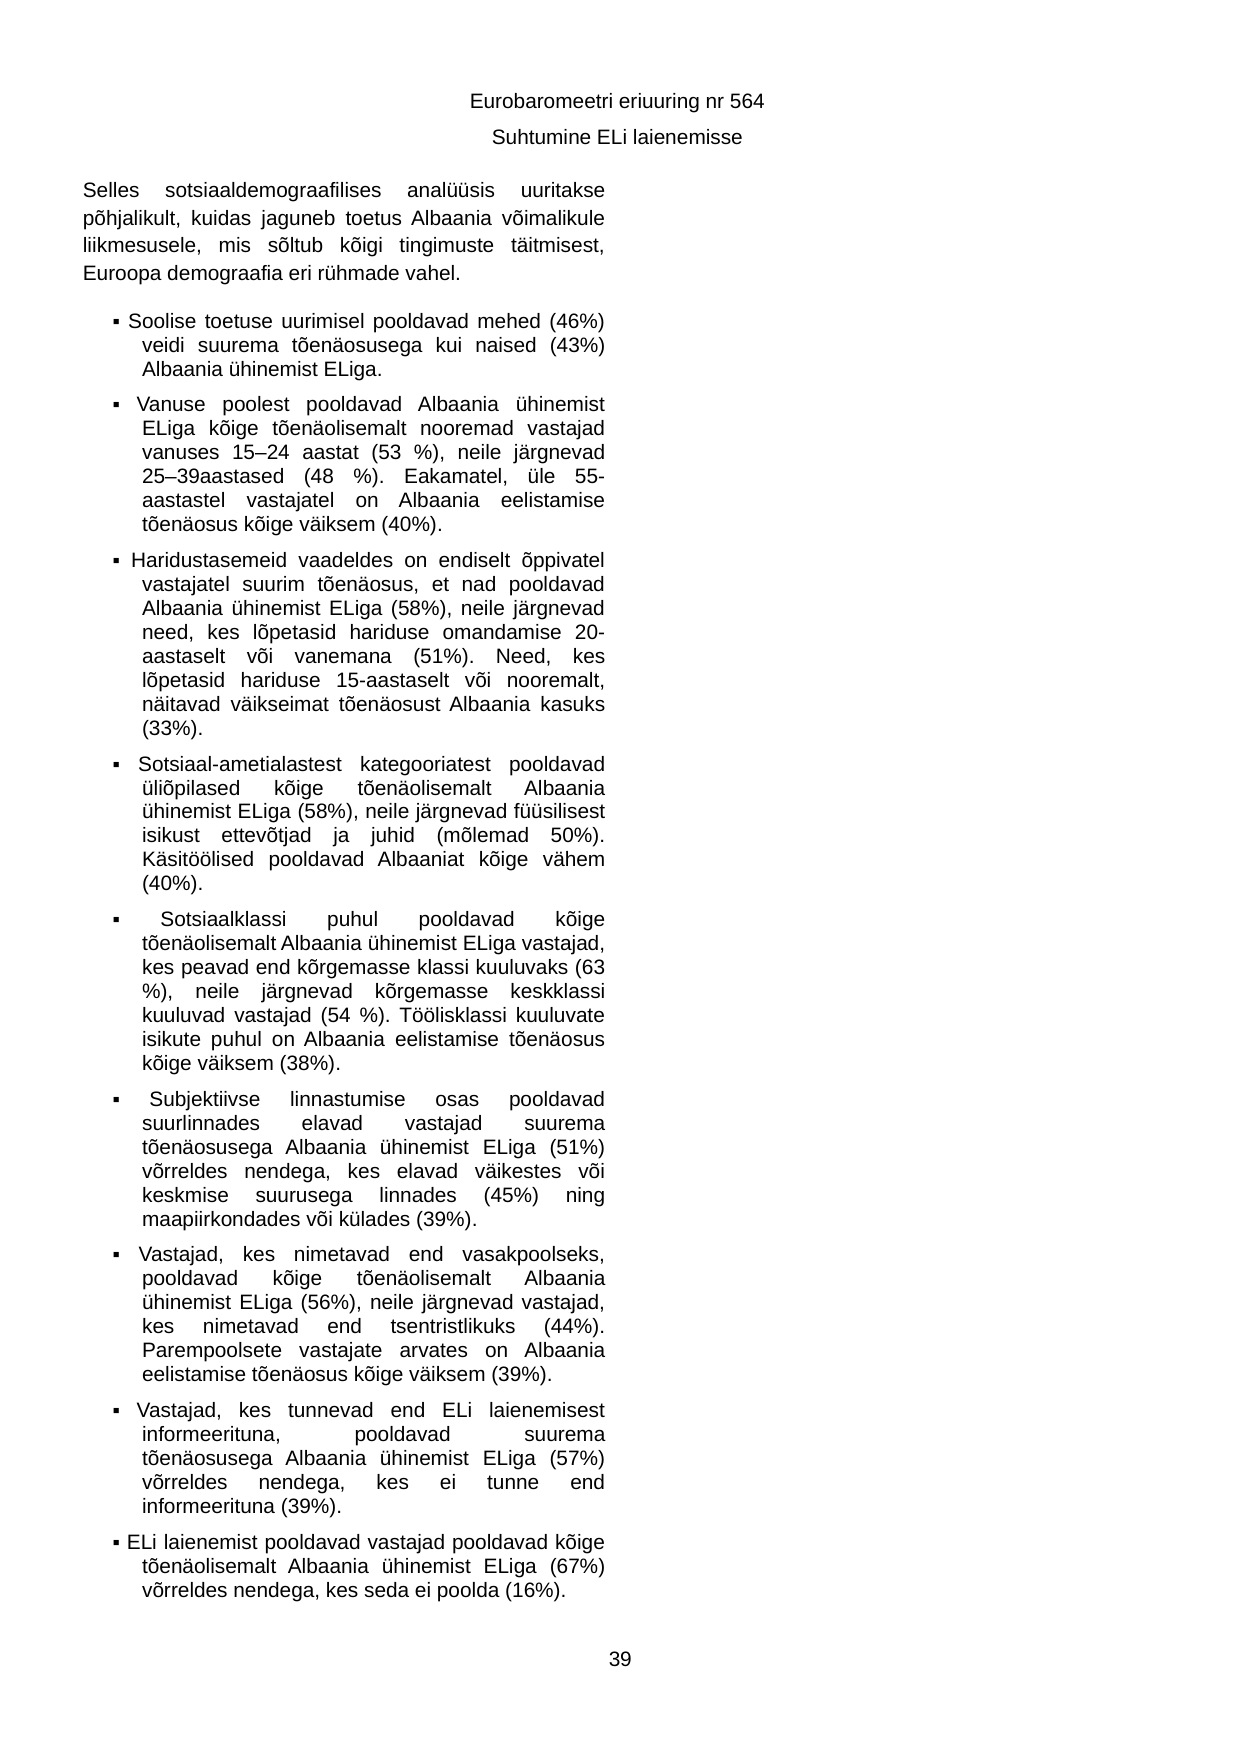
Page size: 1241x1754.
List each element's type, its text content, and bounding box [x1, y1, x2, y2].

text ▪ Vastajad, kes tunnevad end ELi laienemisest informeerituna, pooldavad suurema tõenäosusega Albaania ühinemist ELiga (57%) võrreldes nendega, kes ei tunne end informeerituna (39%). [112, 1398, 605, 1518]
text ▪ Subjektiivse linnastumise osas pooldavad suurlinnades elavad vastajad suurema tõenäosusega Albaania ühinemist ELiga (51%) võrreldes nendega, kes elavad väikestes või keskmise suurusega linnades (45%) ning maapiirkondades või külades (39%). [112, 1087, 605, 1230]
text ▪ Sotsiaal-ametialastest kategooriatest pooldavad üliõpilased kõige tõenäolisemalt Albaania ühinemist ELiga (58%), neile järgnevad füüsilisest isikust ettevõtjad ja juhid (mõlemad 50%). Käsitöölised pooldavad Albaaniat kõige vähem (40%). [112, 751, 605, 895]
text ▪ Sotsiaalklassi puhul pooldavad kõige tõenäolisemalt Albaania ühinemist ELiga vastajad, kes peavad end kõrgemasse klassi kuuluvaks (63 %), neile järgnevad kõrgemasse keskklassi kuuluvad vastajad (54 %). Töölisklassi kuuluvate isikute puhul on Albaania eelistamise tõenäosus kõige väiksem (38%). [112, 907, 605, 1075]
text ▪ ELi laienemist pooldavad vastajad pooldavad kõige tõenäolisemalt Albaania ühinemist ELiga (67%) võrreldes nendega, kes seda ei poolda (16%). [112, 1529, 605, 1601]
text ▪ Haridustasemeid vaadeldes on endiselt õppivatel vastajatel suurim tõenäosus, et nad pooldavad Albaania ühinemist ELiga (58%), neile järgnevad need, kes lõpetasid hariduse omandamise 20-aastaselt või vanemana (51%). Need, kes lõpetasid hariduse 15-aastaselt või nooremalt, näitavad väikseimat tõenäosust Albaania kasuks (33%). [112, 548, 605, 739]
text Selles sotsiaaldemograafilises analüüsis uuritakse põhjalikult, kuidas jaguneb toetus Albaania võimalikule liikmesusele, mis sõltub kõigi tingimuste täitmisest, Euroopa demograafia eri rühmade vahel. [83, 178, 605, 284]
text ▪ Vanuse poolest pooldavad Albaania ühinemist ELiga kõige tõenäolisemalt nooremad vastajad vanuses 15–24 aastat (53 %), neile järgnevad 25–39aastased (48 %). Eakamatel, üle 55-aastastel vastajatel on Albaania eelistamise tõenäosus kõige väiksem (40%). [112, 392, 605, 536]
text ▪ Vastajad, kes nimetavad end vasakpoolseks, pooldavad kõige tõenäolisemalt Albaania ühinemist ELiga (56%), neile järgnevad vastajad, kes nimetavad end tsentristlikuks (44%). Parempoolsete vastajate arvates on Albaania eelistamise tõenäosus kõige väiksem (39%). [112, 1242, 605, 1386]
text ▪ Soolise toetuse uurimisel pooldavad mehed (46%) veidi suurema tõenäosusega kui naised (43%) Albaania ühinemist ELiga. [112, 308, 605, 380]
